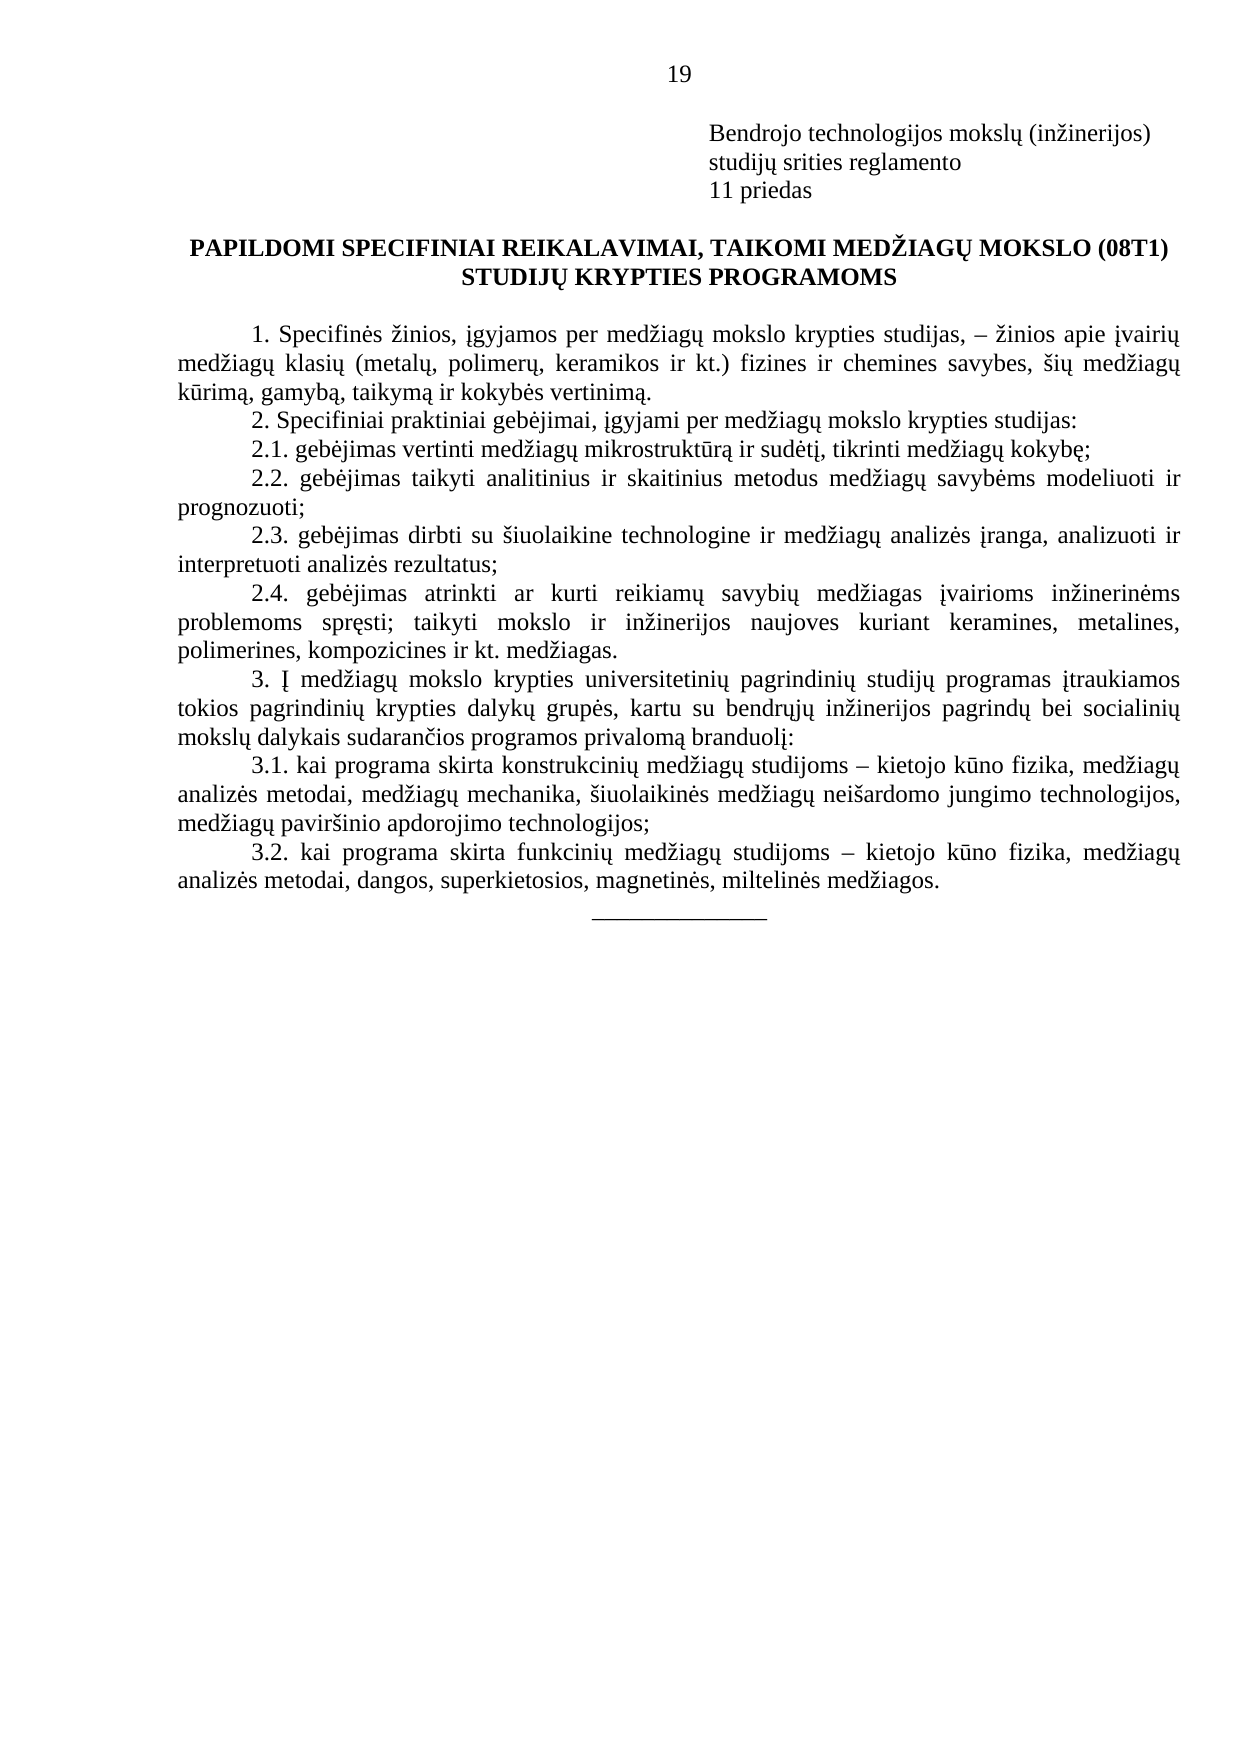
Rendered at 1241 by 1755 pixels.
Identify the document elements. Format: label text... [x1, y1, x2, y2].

text 3.2. kai programa skirta funkcinių medžiagų studijoms – kietojo kūno fizika, medžiagų analizės metodai, dangos, superkietosios, magnetinės, miltelinės medžiagos. [177, 837, 1181, 894]
text 2.1. gebėjimas vertinti medžiagų mikrostruktūrą ir sudėtį, tikrinti medžiagų kokybę; [177, 434, 1181, 463]
text 3. Į medžiagų mokslo krypties universitetinių pagrindinių studijų programas įtraukiamos tokios pagrindinių krypties dalykų grupės, kartu su bendrųjų inžinerijos pagrindų bei socialinių mokslų dalykais sudarančios programos privalomą branduolį: [177, 664, 1181, 751]
text studijų srities reglamento [177, 147, 1181, 176]
text 2.2. gebėjimas taikyti analitinius ir skaitinius metodus medžiagų savybėms modeliuoti ir prognozuoti; [177, 463, 1181, 521]
text PAPILDOMI SPECIFINIAI REIKALAVIMAI, TAIKOMI MEDŽIAGŲ MOKSLO (08T1) STUDIJŲ KRYPTIES PROGRAMOMS [177, 233, 1181, 291]
text ______________ [177, 894, 1181, 923]
text 2.3. gebėjimas dirbti su šiuolaikine technologine ir medžiagų analizės įranga, analizuoti ir interpretuoti analizės rezultatus; [177, 521, 1181, 578]
text 2.4. gebėjimas atrinkti ar kurti reikiamų savybių medžiagas įvairioms inžinerinėms problemoms spręsti; taikyti mokslo ir inžinerijos naujoves kuriant keramines, metalines, polimerines, kompozicines ir kt. medžiagas. [177, 578, 1181, 664]
text 2. Specifiniai praktiniai gebėjimai, įgyjami per medžiagų mokslo krypties studijas: [177, 406, 1181, 434]
text 1. Specifinės žinios, įgyjamos per medžiagų mokslo krypties studijas, – žinios apie įvairių medžiagų klasių (metalų, polimerų, keramikos ir kt.) fizines ir chemines savybes, šių medžiagų kūrimą, gamybą, taikymą ir kokybės vertinimą. [177, 319, 1181, 406]
text 11 priedas [177, 176, 1181, 204]
text Bendrojo technologijos mokslų (inžinerijos) [177, 118, 1181, 147]
text 3.1. kai programa skirta konstrukcinių medžiagų studijoms – kietojo kūno fizika, medžiagų analizės metodai, medžiagų mechanika, šiuolaikinės medžiagų neišardomo jungimo technologijos, medžiagų paviršinio apdorojimo technologijos; [177, 751, 1181, 837]
